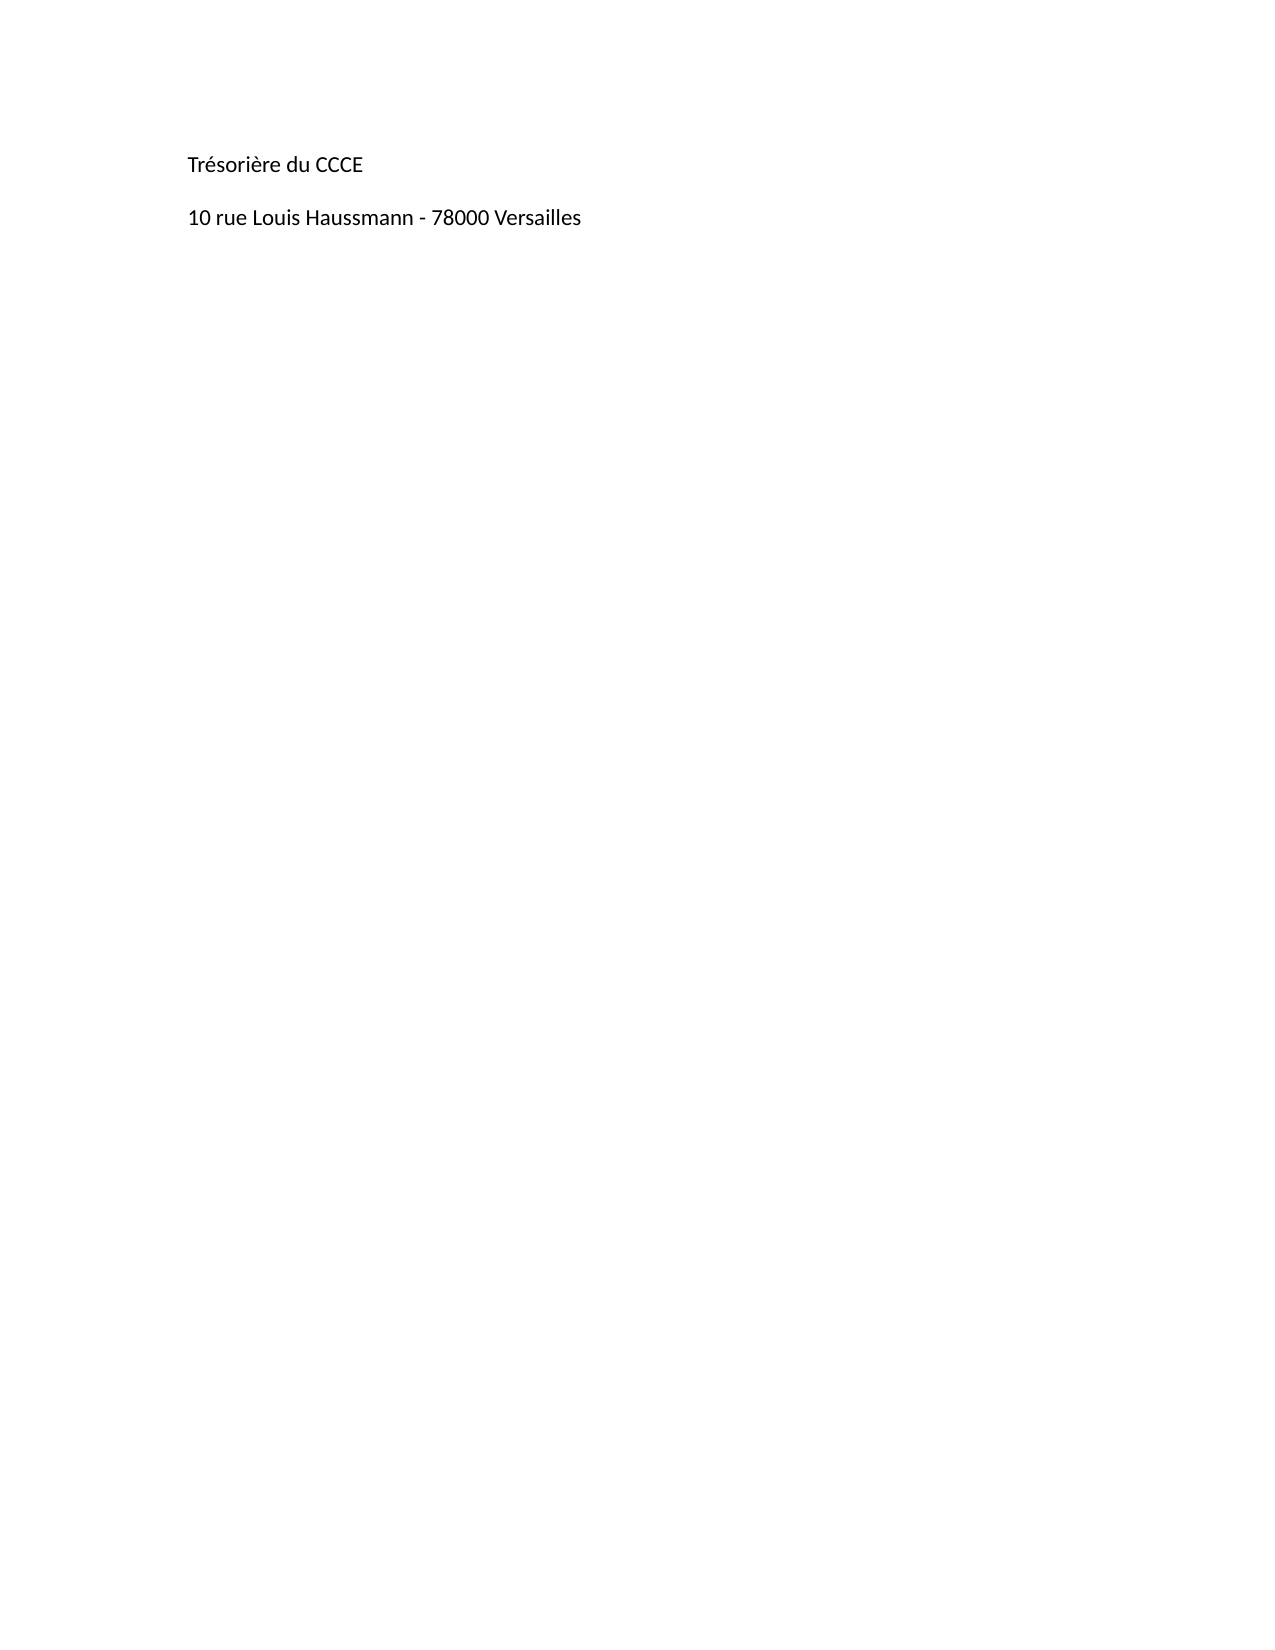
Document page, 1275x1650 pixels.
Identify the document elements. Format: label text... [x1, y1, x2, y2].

text 10 rue Louis Haussmann - 78000 Versailles [187, 203, 1087, 231]
text Trésorière du CCCE [187, 150, 1087, 178]
